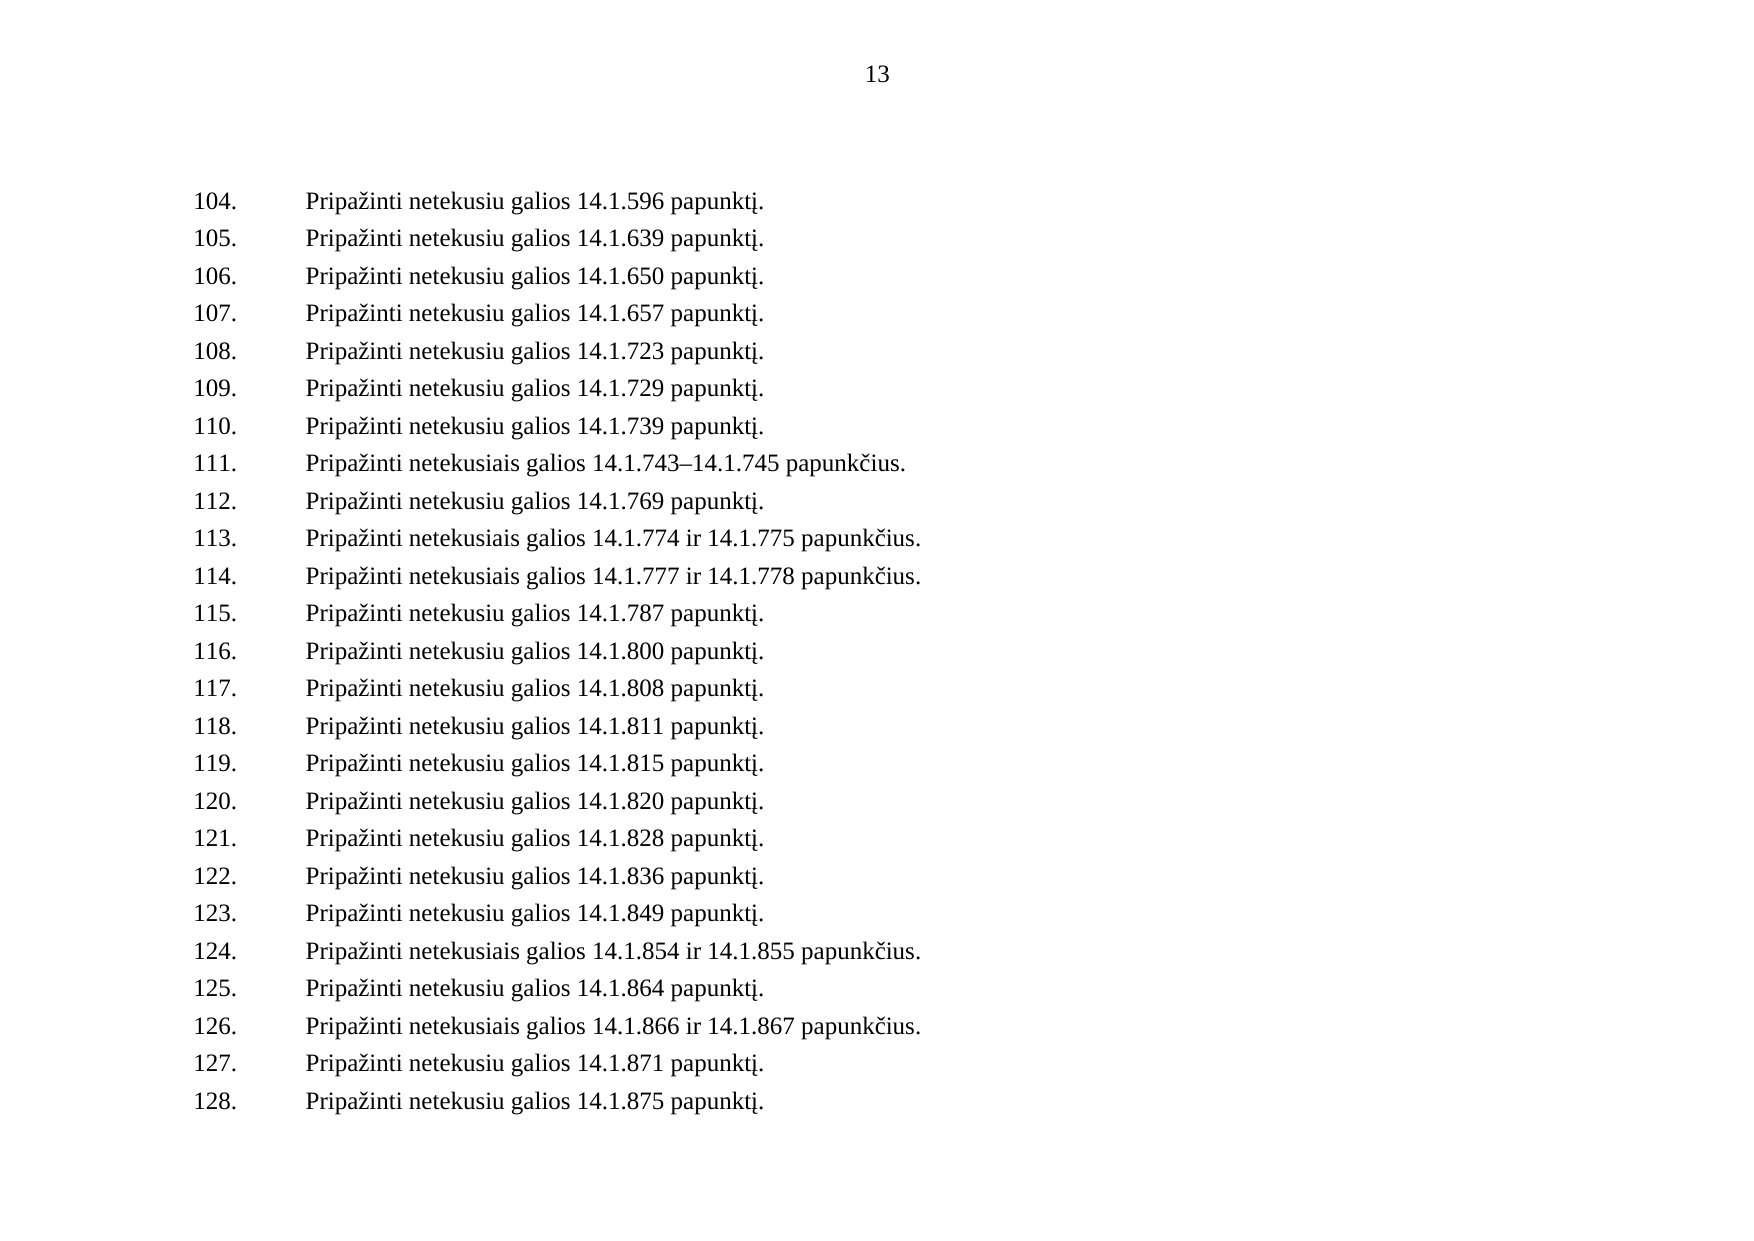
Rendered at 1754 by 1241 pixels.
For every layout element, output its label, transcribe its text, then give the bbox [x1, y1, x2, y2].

text 116. Pripažinti netekusiu galios 14.1.800 papunktį. [193, 627, 1636, 665]
text 127. Pripažinti netekusiu galios 14.1.871 papunktį. [193, 1040, 1636, 1077]
text 113. Pripažinti netekusiais galios 14.1.774 ir 14.1.775 papunkčius. [193, 515, 1636, 552]
text 114. Pripažinti netekusiais galios 14.1.777 ir 14.1.778 papunkčius. [193, 552, 1636, 590]
text 105. Pripažinti netekusiu galios 14.1.639 papunktį. [193, 215, 1636, 252]
text 120. Pripažinti netekusiu galios 14.1.820 papunktį. [193, 777, 1636, 815]
text 118. Pripažinti netekusiu galios 14.1.811 papunktį. [193, 702, 1636, 740]
text 125. Pripažinti netekusiu galios 14.1.864 papunktį. [193, 965, 1636, 1002]
text 124. Pripažinti netekusiais galios 14.1.854 ir 14.1.855 papunkčius. [193, 927, 1636, 965]
text 122. Pripažinti netekusiu galios 14.1.836 papunktį. [193, 852, 1636, 890]
text 117. Pripažinti netekusiu galios 14.1.808 papunktį. [193, 665, 1636, 702]
text 119. Pripažinti netekusiu galios 14.1.815 papunktį. [193, 740, 1636, 777]
text 108. Pripažinti netekusiu galios 14.1.723 papunktį. [193, 327, 1636, 365]
text 128. Pripažinti netekusiu galios 14.1.875 papunktį. [193, 1077, 1636, 1115]
text 112. Pripažinti netekusiu galios 14.1.769 papunktį. [193, 477, 1636, 515]
text 126. Pripažinti netekusiais galios 14.1.866 ir 14.1.867 papunkčius. [193, 1002, 1636, 1040]
text 109. Pripažinti netekusiu galios 14.1.729 papunktį. [193, 365, 1636, 402]
text 111. Pripažinti netekusiais galios 14.1.743–14.1.745 papunkčius. [193, 440, 1636, 477]
text 110. Pripažinti netekusiu galios 14.1.739 papunktį. [193, 402, 1636, 440]
text 104. Pripažinti netekusiu galios 14.1.596 papunktį. [193, 177, 1636, 215]
text 115. Pripažinti netekusiu galios 14.1.787 papunktį. [193, 590, 1636, 627]
text 121. Pripažinti netekusiu galios 14.1.828 papunktį. [193, 815, 1636, 852]
text 123. Pripažinti netekusiu galios 14.1.849 papunktį. [193, 890, 1636, 927]
text 106. Pripažinti netekusiu galios 14.1.650 papunktį. [193, 252, 1636, 290]
text 107. Pripažinti netekusiu galios 14.1.657 papunktį. [193, 290, 1636, 327]
